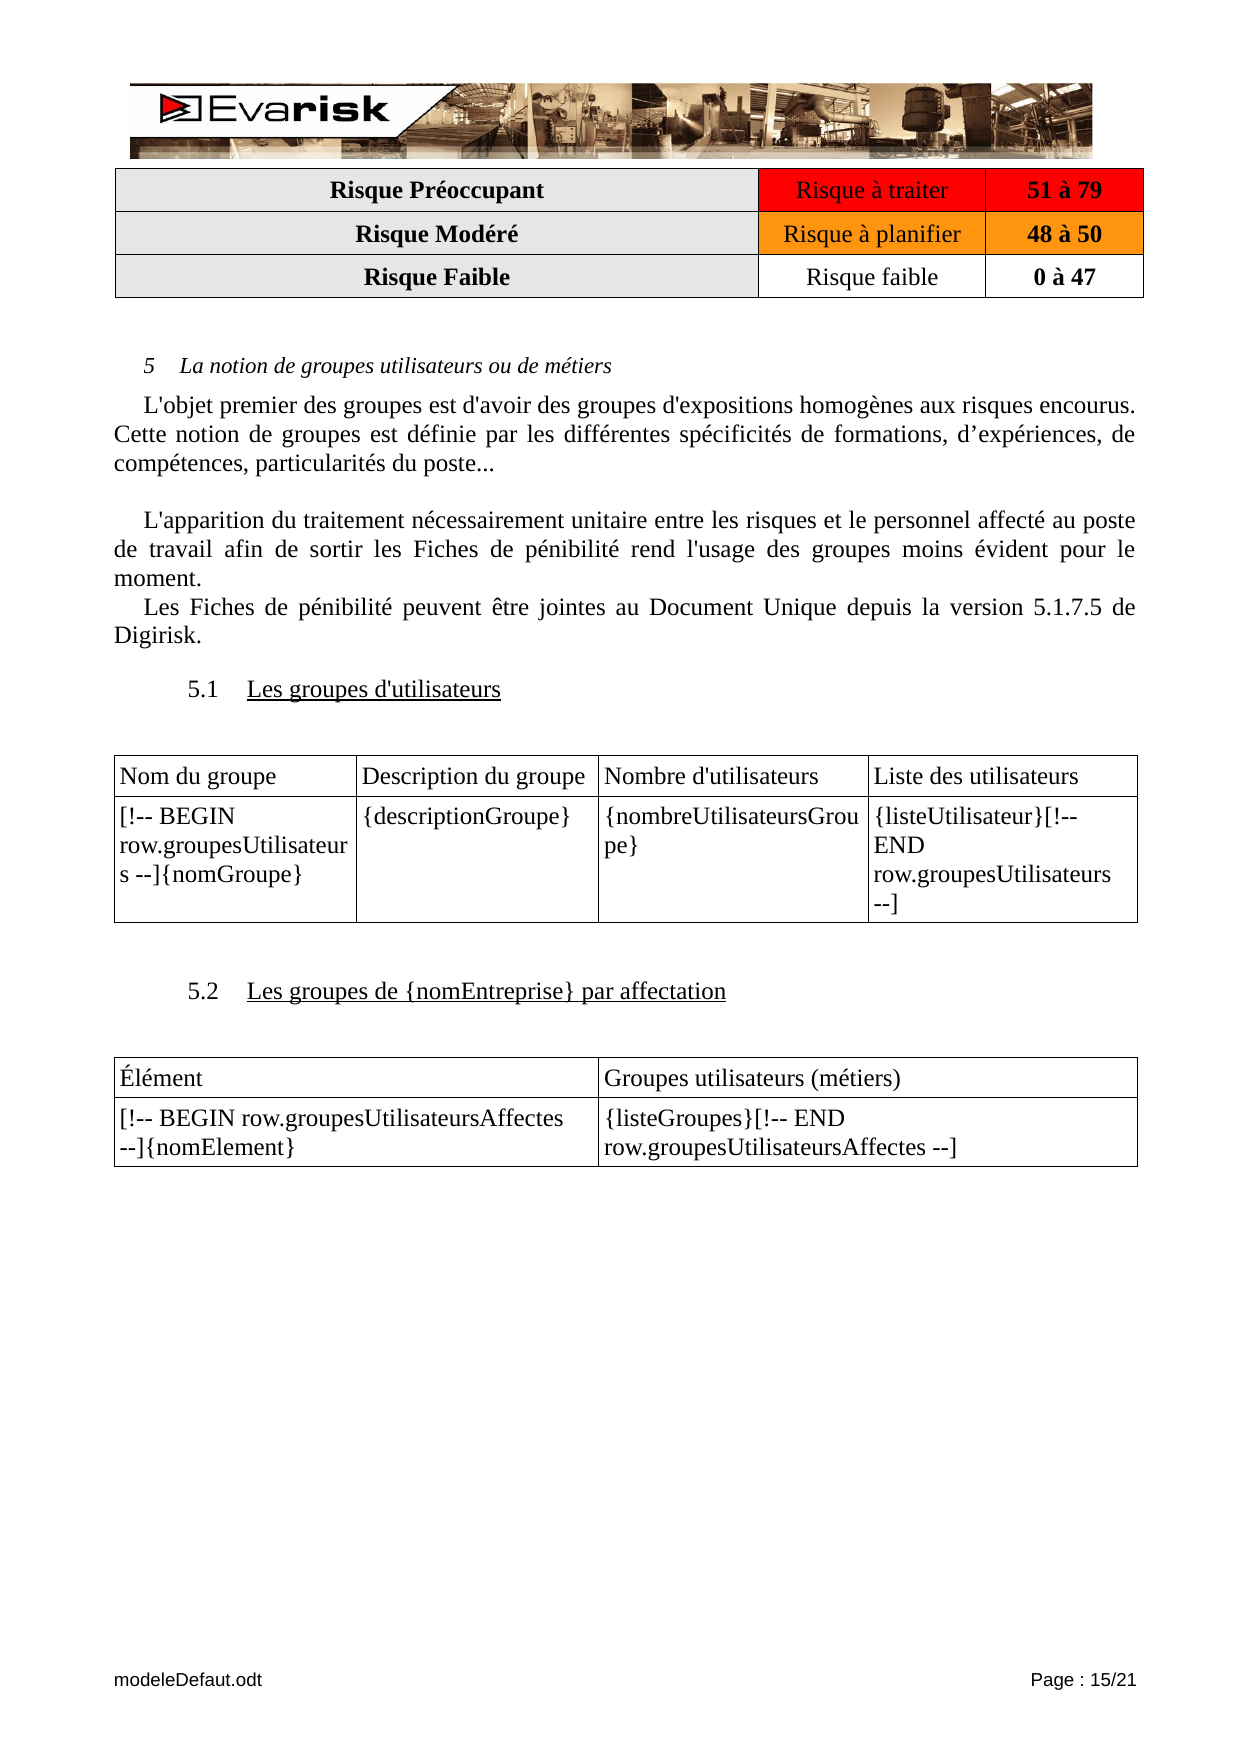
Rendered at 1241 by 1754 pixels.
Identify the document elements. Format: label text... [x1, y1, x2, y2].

table_header Nombre d'utilisateurs [599, 756, 868, 796]
table_cell 51 à 79 [986, 169, 1143, 211]
table_cell [!-- BEGIN row.groupesUtilisateurs --]{nomGroupe} [115, 797, 356, 922]
table_cell Risque Modéré [116, 212, 758, 254]
table_cell {descriptionGroupe} [357, 797, 598, 922]
table_header Description du groupe [357, 756, 598, 796]
table_cell 0 à 47 [986, 255, 1143, 297]
subtitle Les groupes de {nomEntreprise} par affectation [187, 976, 1137, 1004]
text L'objet premier des groupes est d'avoir des groupes d'expositions homogènes aux risques encourus. Cette notion de groupes est définie par les différentes spécificités de formations, d’expériences, de compétences, particularités du poste... [114, 391, 1137, 477]
table_cell Risque faible [759, 255, 985, 297]
table_cell 48 à 50 [986, 212, 1143, 254]
table_cell Risque à planifier [759, 212, 985, 254]
table_cell {nombreUtilisateursGroupe} [599, 797, 868, 922]
subtitle Les groupes d'utilisateurs [187, 674, 1137, 703]
table_cell Risque à traiter [759, 169, 985, 211]
table_cell Risque Faible [116, 255, 758, 297]
table_cell Risque Préoccupant [116, 169, 758, 211]
table_header Liste des utilisateurs [869, 756, 1137, 796]
subtitle La notion de groupes utilisateurs ou de métiers [143, 352, 1137, 378]
table_cell {listeUtilisateur}[!-- END row.groupesUtilisateurs --] [869, 797, 1137, 922]
table_header Groupes utilisateurs (métiers) [599, 1058, 1137, 1097]
table_header Nom du groupe [115, 756, 356, 796]
table_cell [!-- BEGIN row.groupesUtilisateursAffectes --]{nomElement} [115, 1098, 598, 1166]
text Les Fiches de pénibilité peuvent être jointes au Document Unique depuis la version 5.1.7.5 de Digirisk. [114, 592, 1137, 649]
table_header Élément [115, 1058, 598, 1097]
table_cell {listeGroupes}[!-- END row.groupesUtilisateursAffectes --] [599, 1098, 1137, 1166]
text L'apparition du traitement nécessairement unitaire entre les risques et le personnel affecté au poste de travail afin de sortir les Fiches de pénibilité rend l'usage des groupes moins évident pour le moment. [114, 506, 1137, 592]
